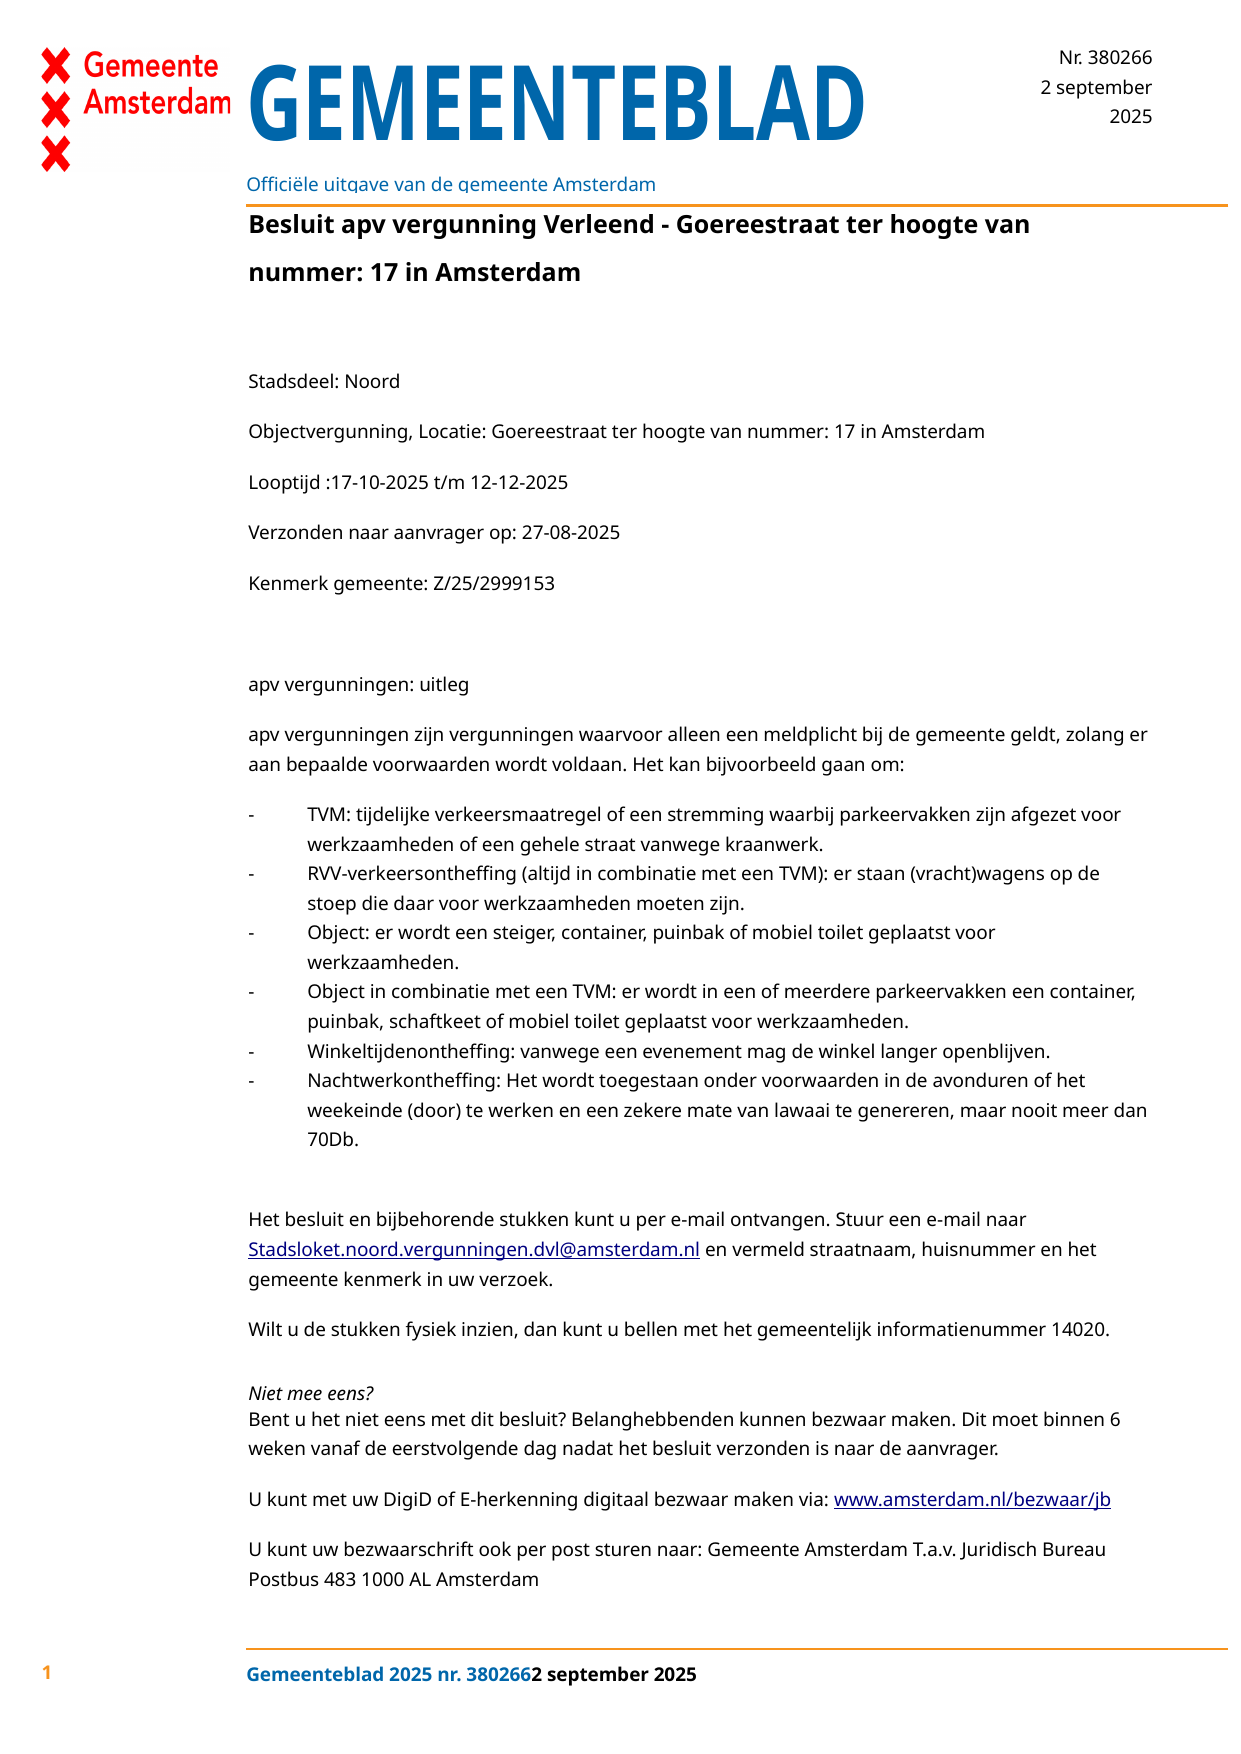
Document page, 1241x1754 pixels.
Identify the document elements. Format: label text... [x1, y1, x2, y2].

text Verzonden naar aanvrager op: 27-08-2025 [248, 519, 1152, 545]
text Wilt u de stukken fysiek inzien, dan kunt u bellen met het gemeentelijk informatienummer 14020. [248, 1316, 1152, 1342]
list Object in combinatie met een TVM: er wordt in een of meerdere parkeervakken een container, puinbak, schaftkeet of mobiel toilet geplaatst voor werkzaamheden. [248, 979, 1152, 1034]
list Winkeltijdenontheffing: vanwege een evenement mag de winkel langer openblijven. [248, 1038, 1152, 1064]
text U kunt met uw DigiD of E-herkenning digitaal bezwaar maken via: www.amsterdam.nl/bezwaar/jb [248, 1486, 1152, 1512]
text apv vergunningen zijn vergunningen waarvoor alleen een meldplicht bij de gemeente geldt, zolang er aan bepaalde voorwaarden wordt voldaan. Het kan bijvoorbeeld gaan om: [248, 721, 1152, 777]
text Het besluit en bijbehorende stukken kunt u per e-mail ontvangen. Stuur een e-mail naar Stadsloket.noord.vergunningen.dvl@amsterdam.nl en vermeld straatnaam, huisnummer en het gemeente kenmerk in uw verzoek. [248, 1207, 1152, 1292]
picture [41, 47, 231, 172]
text U kunt uw bezwaarschrift ook per post sturen naar: Gemeente Amsterdam T.a.v. Juridisch Bureau Postbus 483 1000 AL Amsterdam [248, 1536, 1152, 1592]
text apv vergunningen: uitleg [248, 671, 1152, 697]
text Stadsdeel: Noord [248, 368, 1152, 394]
list TVM: tijdelijke verkeersmaatregel of een stremming waarbij parkeervakken zijn afgezet voor werkzaamheden of een gehele straat vanwege kraanwerk. [248, 801, 1152, 857]
text Bent u het niet eens met dit besluit? Belanghebbenden kunnen bezwaar maken. Dit moet binnen 6 weken vanaf de eerstvolgende dag nadat het besluit verzonden is naar de aanvrager. [248, 1406, 1152, 1461]
text Besluit apv vergunning Verleend - Goereestraat ter hoogte van nummer: 17 in Amsterdam [248, 207, 1152, 288]
text Looptijd :17-10-2025 t/m 12-12-2025 [248, 469, 1152, 495]
text Kenmerk gemeente: Z/25/2999153 [248, 570, 1152, 596]
list RVV-verkeersontheffing (altijd in combinatie met een TVM): er staan (vracht)wagens op de stoep die daar voor werkzaamheden moeten zijn. [248, 860, 1152, 916]
list Object: er wordt een steiger, container, puinbak of mobiel toilet geplaatst voor werkzaamheden. [248, 919, 1152, 975]
list Nachtwerkontheffing: Het wordt toegestaan onder voorwaarden in de avonduren of het weekeinde (door) te werken en een zekere mate van lawaai te genereren, maar nooit meer dan 70Db. [248, 1067, 1152, 1152]
text Niet mee eens? [248, 1380, 1152, 1406]
text Objectvergunning, Locatie: Goereestraat ter hoogte van nummer: 17 in Amsterdam [248, 419, 1152, 444]
